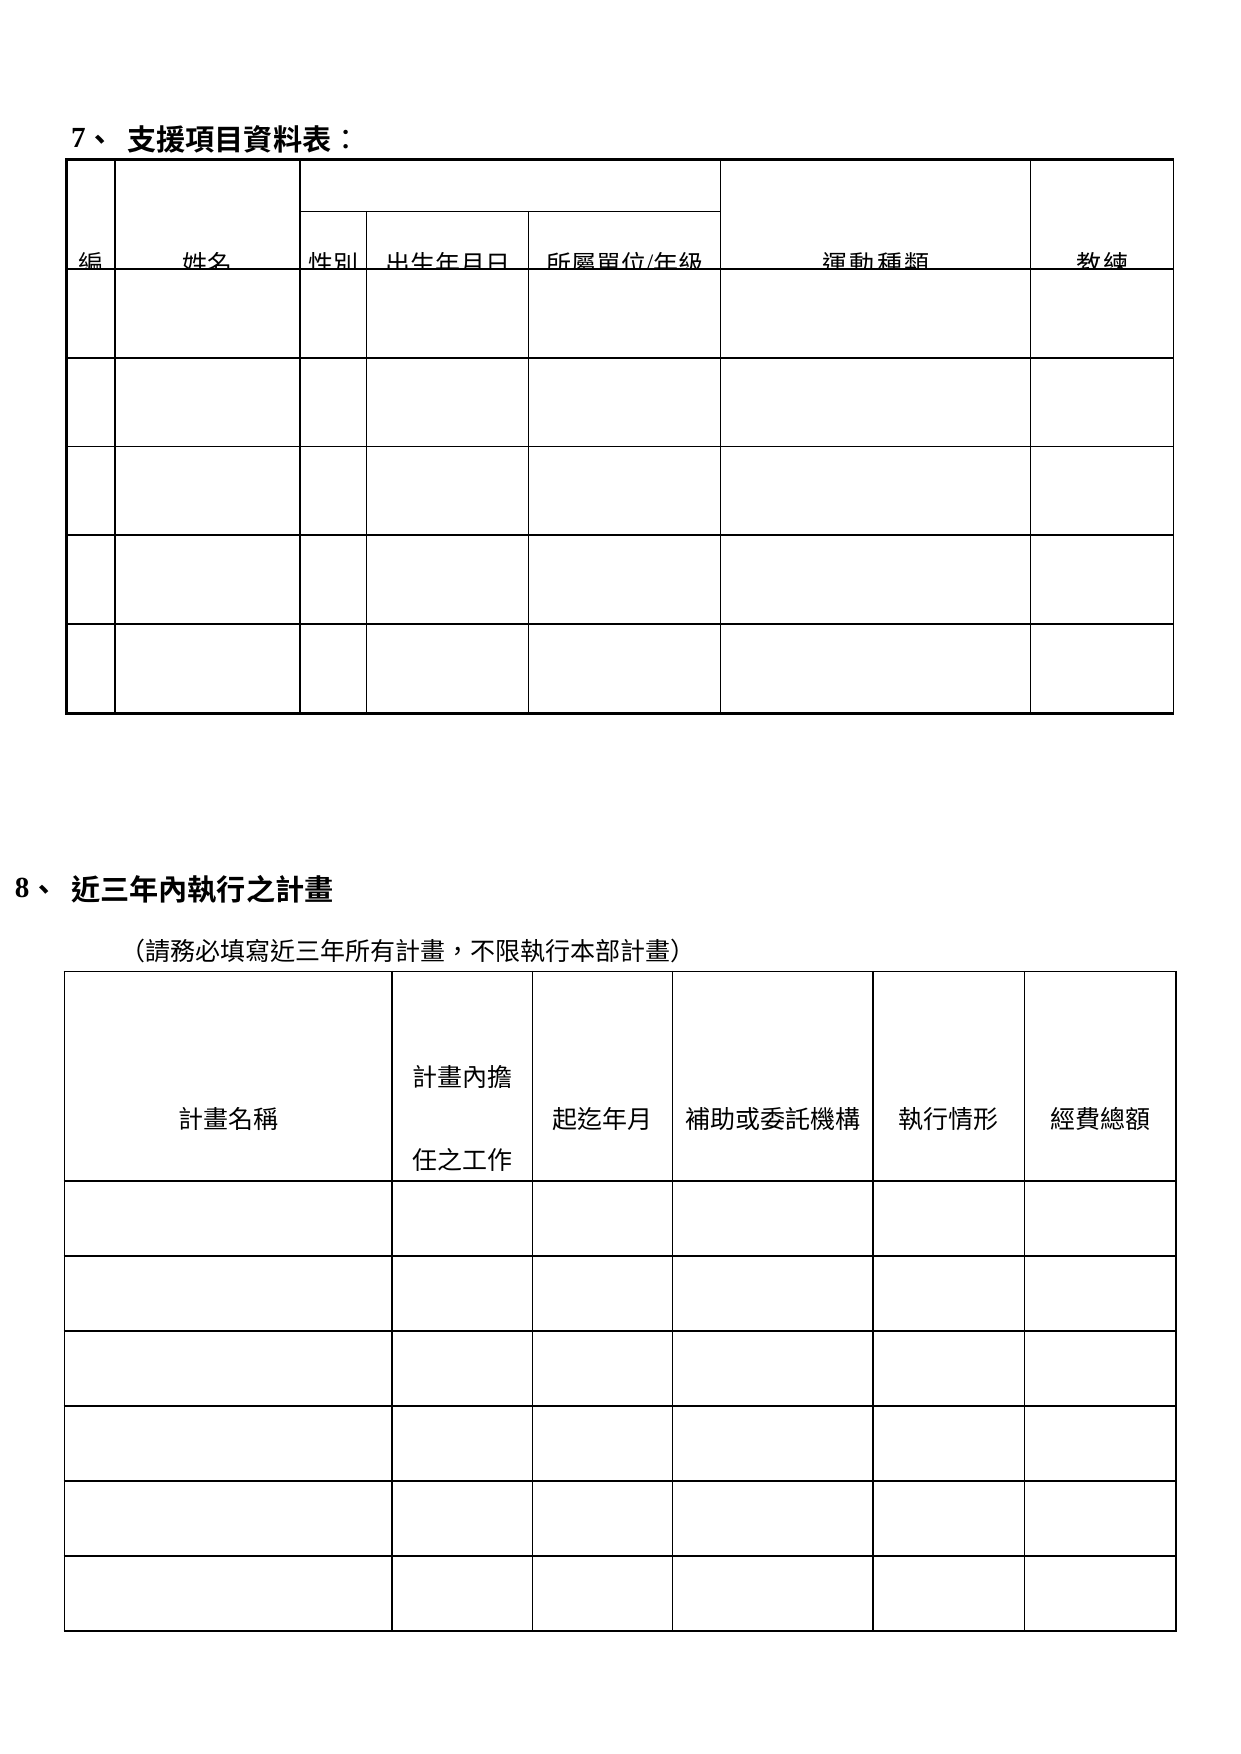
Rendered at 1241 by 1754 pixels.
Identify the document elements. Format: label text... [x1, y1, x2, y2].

table_header 補助或委託機構 [673, 972, 872, 1180]
table_cell [301, 536, 366, 623]
table_cell [367, 359, 528, 446]
table_cell [367, 625, 528, 712]
table_cell [874, 1182, 1024, 1255]
table_cell [673, 1332, 872, 1405]
table_cell [301, 359, 366, 446]
table_cell [533, 1332, 672, 1405]
table_cell [65, 1557, 391, 1630]
table_cell [1025, 1557, 1175, 1630]
table_cell [301, 625, 366, 712]
table_cell [116, 270, 299, 357]
table_cell [721, 536, 1030, 623]
table_cell [393, 1182, 532, 1255]
table_cell [1031, 536, 1173, 623]
table_header 姓名 [116, 161, 299, 268]
table_cell [874, 1557, 1024, 1630]
table_cell [1025, 1182, 1175, 1255]
table_cell [874, 1482, 1024, 1555]
table_cell [116, 359, 299, 446]
table_cell [673, 1257, 872, 1330]
table_cell [533, 1482, 672, 1555]
table_cell [1031, 447, 1173, 534]
table_cell [673, 1407, 872, 1480]
table_header 計畫名稱 [65, 972, 391, 1180]
table_cell [367, 536, 528, 623]
table_cell [721, 625, 1030, 712]
table_cell 出生年月日 [367, 212, 528, 268]
table_header 起迄年月 [533, 972, 672, 1180]
table_cell [529, 270, 720, 357]
table_cell [533, 1182, 672, 1255]
table_cell [116, 536, 299, 623]
table_header 執行情形 [874, 972, 1024, 1180]
table_cell [533, 1407, 672, 1480]
table_cell [673, 1182, 872, 1255]
table_cell [65, 1182, 391, 1255]
table_cell [367, 270, 528, 357]
table_cell [301, 270, 366, 357]
table_cell 性別 [301, 212, 366, 268]
table_cell [874, 1332, 1024, 1405]
list 支援項目資料表： [71, 96, 1169, 158]
table_cell [874, 1257, 1024, 1330]
table_cell [673, 1557, 872, 1630]
table_cell [116, 625, 299, 712]
table_cell [721, 359, 1030, 446]
table_cell [1025, 1332, 1175, 1405]
table_cell [874, 1407, 1024, 1480]
table_cell [529, 447, 720, 534]
table_cell [68, 359, 114, 446]
table_cell [68, 447, 114, 534]
table_cell [721, 270, 1030, 357]
table_cell [1031, 359, 1173, 446]
table_header 運動種類 專長項目∕位置∕量級 [721, 161, 1030, 268]
table_cell [673, 1482, 872, 1555]
table_cell [65, 1257, 391, 1330]
table_cell [529, 536, 720, 623]
table_cell [65, 1482, 391, 1555]
table_cell [68, 536, 114, 623]
table_cell [68, 270, 114, 357]
table_cell [65, 1407, 391, 1480]
table_header 經費總額 [1025, 972, 1175, 1180]
table_header 基本資料 [301, 161, 720, 211]
table_cell [1025, 1257, 1175, 1330]
table_cell [533, 1257, 672, 1330]
table_cell [529, 625, 720, 712]
table_cell [1031, 625, 1173, 712]
table_cell [1031, 270, 1173, 357]
table_cell [393, 1557, 532, 1630]
table_cell [393, 1257, 532, 1330]
table_header 計畫內擔 任之工作 [393, 972, 532, 1180]
table_cell [68, 625, 114, 712]
table_cell [393, 1332, 532, 1405]
table_cell [533, 1557, 672, 1630]
list 近三年內執行之計畫 [14, 846, 1151, 908]
table_cell [393, 1407, 532, 1480]
table_cell [116, 447, 299, 534]
table_cell [301, 447, 366, 534]
table_cell [367, 447, 528, 534]
table_cell [65, 1332, 391, 1405]
table_cell [1025, 1482, 1175, 1555]
table_header 教練 [1031, 161, 1173, 268]
table_cell 所屬單位/年級 [529, 212, 720, 268]
table_header 編號 [68, 161, 114, 268]
text （請務必填寫近三年所有計畫，不限執行本部計畫） [95, 908, 1169, 971]
table_cell [721, 447, 1030, 534]
table_cell [1025, 1407, 1175, 1480]
table_cell [393, 1482, 532, 1555]
table_cell [529, 359, 720, 446]
